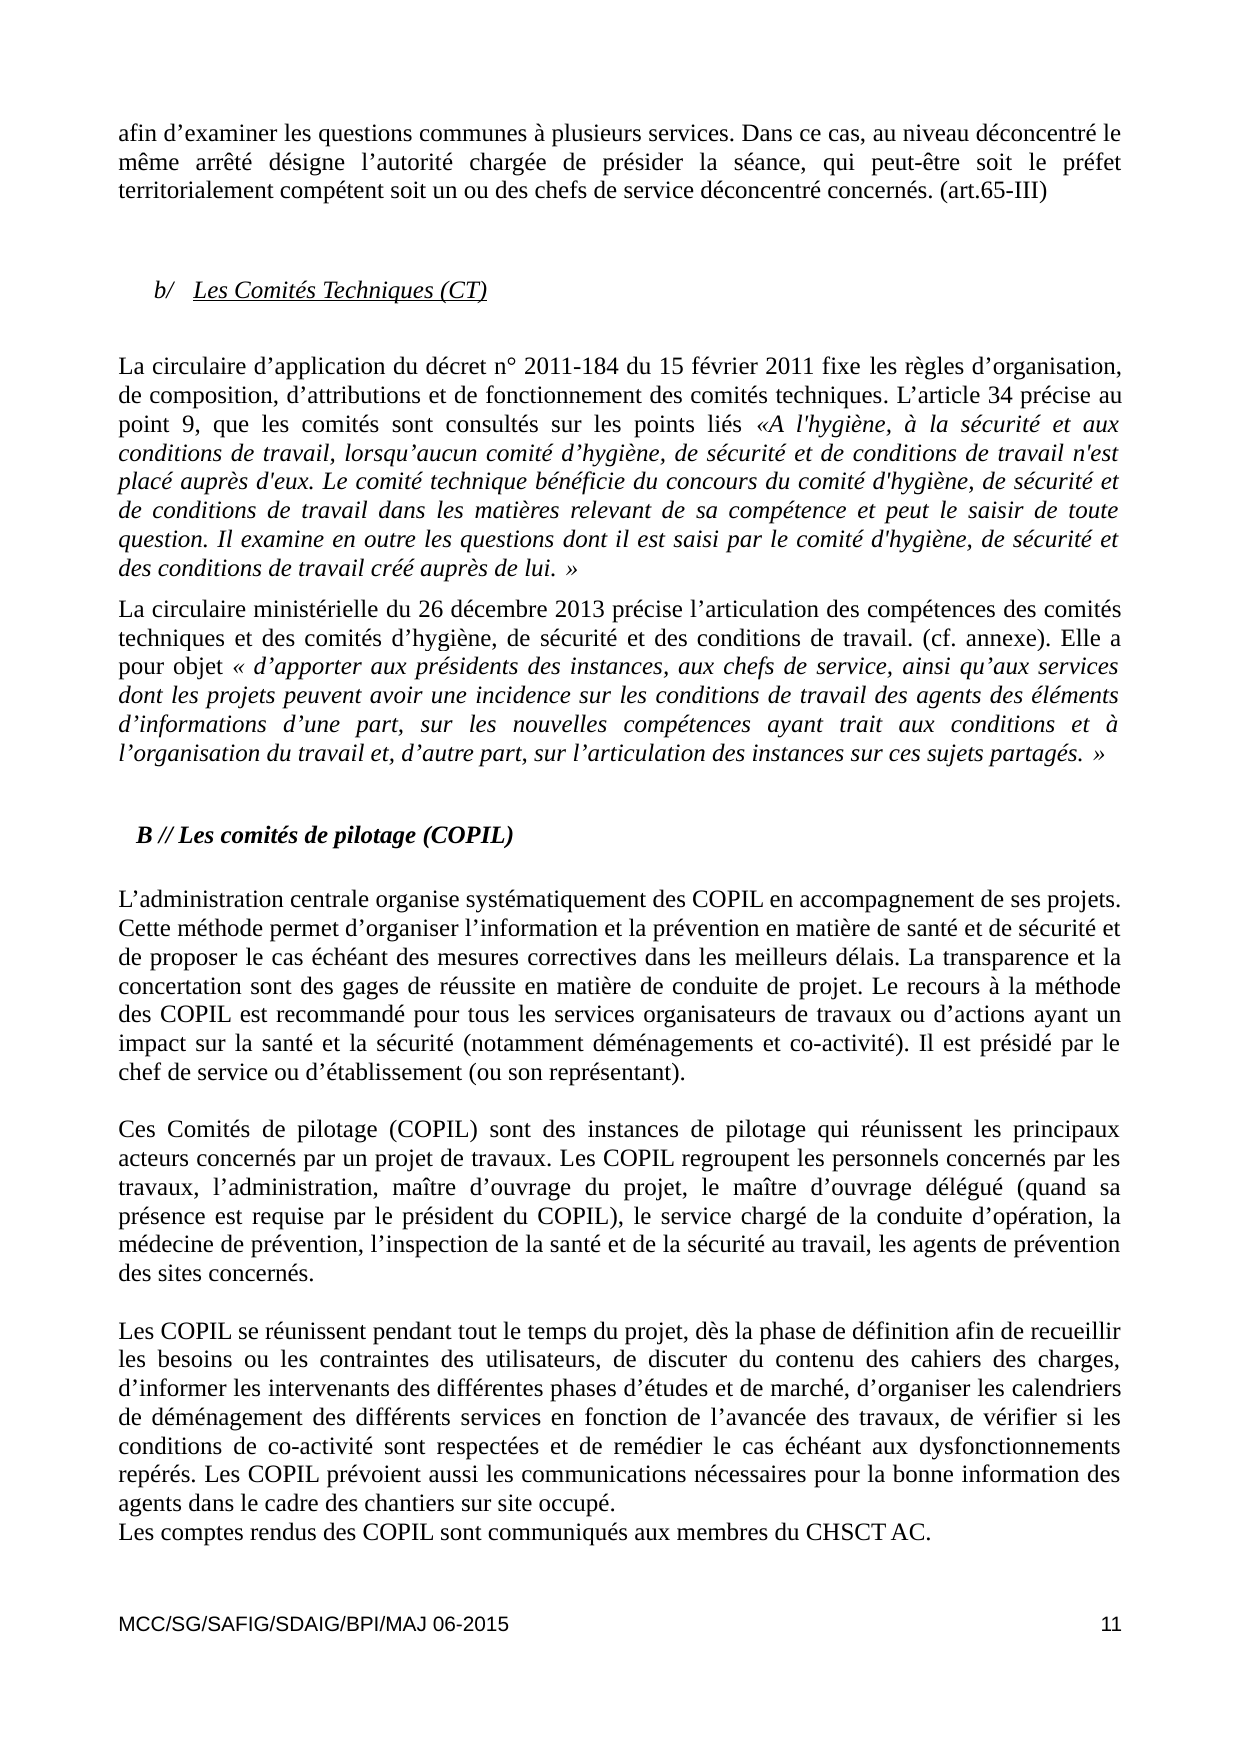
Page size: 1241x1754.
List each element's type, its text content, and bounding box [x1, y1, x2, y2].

subtitle Les comités de pilotage (COPIL) [136, 821, 1122, 849]
text La circulaire d’application du décret n° 2011-184 du 15 février 2011 fixe les règles d’organisation, de composition, d’attributions et de fonctionnement des comités techniques. L’article 34 précise au point 9, que les comités sont consultés sur les points liés «A l'hygiène, à la sécurité et aux conditions de travail, lorsqu’aucun comité d’hygiène, de sécurité et de conditions de travail n'est placé auprès d'eux. Le comité technique bénéficie du concours du comité d'hygiène, de sécurité et de conditions de travail dans les matières relevant de sa compétence et peut le saisir de toute question. Il examine en outre les questions dont il est saisi par le comité d'hygiène, de sécurité et des conditions de travail créé auprès de lui. » [118, 351, 1122, 581]
text Ces Comités de pilotage (COPIL) sont des instances de pilotage qui réunissent les principaux acteurs concernés par un projet de travaux. Les COPIL regroupent les personnels concernés par les travaux, l’administration, maître d’ouvrage du projet, le maître d’ouvrage délégué (quand sa présence est requise par le président du COPIL), le service chargé de la conduite d’opération, la médecine de prévention, l’inspection de la santé et de la sécurité au travail, les agents de prévention des sites concernés. [118, 1114, 1122, 1287]
subtitle Les Comités Techniques (CT) [153, 275, 1122, 304]
text afin d’examiner les questions communes à plusieurs services. Dans ce cas, au niveau déconcentré le même arrêté désigne l’autorité chargée de présider la séance, qui peut-être soit le préfet territorialement compétent soit un ou des chefs de service déconcentré concernés. (art.65-III) [118, 118, 1122, 204]
text L’administration centrale organise systématiquement des COPIL en accompagnement de ses projets. Cette méthode permet d’organiser l’information et la prévention en matière de santé et de sécurité et de proposer le cas échéant des mesures correctives dans les meilleurs délais. La transparence et la concertation sont des gages de réussite en matière de conduite de projet. Le recours à la méthode des COPIL est recommandé pour tous les services organisateurs de travaux ou d’actions ayant un impact sur la santé et la sécurité (notamment déménagements et co-activité). Il est présidé par le chef de service ou d’établissement (ou son représentant). [118, 884, 1122, 1086]
text Les comptes rendus des COPIL sont communiqués aux membres du CHSCT AC. [118, 1517, 1122, 1546]
text Les COPIL se réunissent pendant tout le temps du projet, dès la phase de définition afin de recueillir les besoins ou les contraintes des utilisateurs, de discuter du contenu des cahiers des charges, d’informer les intervenants des différentes phases d’études et de marché, d’organiser les calendriers de déménagement des différents services en fonction de l’avancée des travaux, de vérifier si les conditions de co-activité sont respectées et de remédier le cas échéant aux dysfonctionnements repérés. Les COPIL prévoient aussi les communications nécessaires pour la bonne information des agents dans le cadre des chantiers sur site occupé. [118, 1316, 1122, 1517]
text La circulaire ministérielle du 26 décembre 2013 précise l’articulation des compétences des comités techniques et des comités d’hygiène, de sécurité et des conditions de travail. (cf. annexe). Elle a pour objet « d’apporter aux présidents des instances, aux chefs de service, ainsi qu’aux services dont les projets peuvent avoir une incidence sur les conditions de travail des agents des éléments d’informations d’une part, sur les nouvelles compétences ayant trait aux conditions et à l’organisation du travail et, d’autre part, sur l’articulation des instances sur ces sujets partagés. » [118, 594, 1122, 766]
